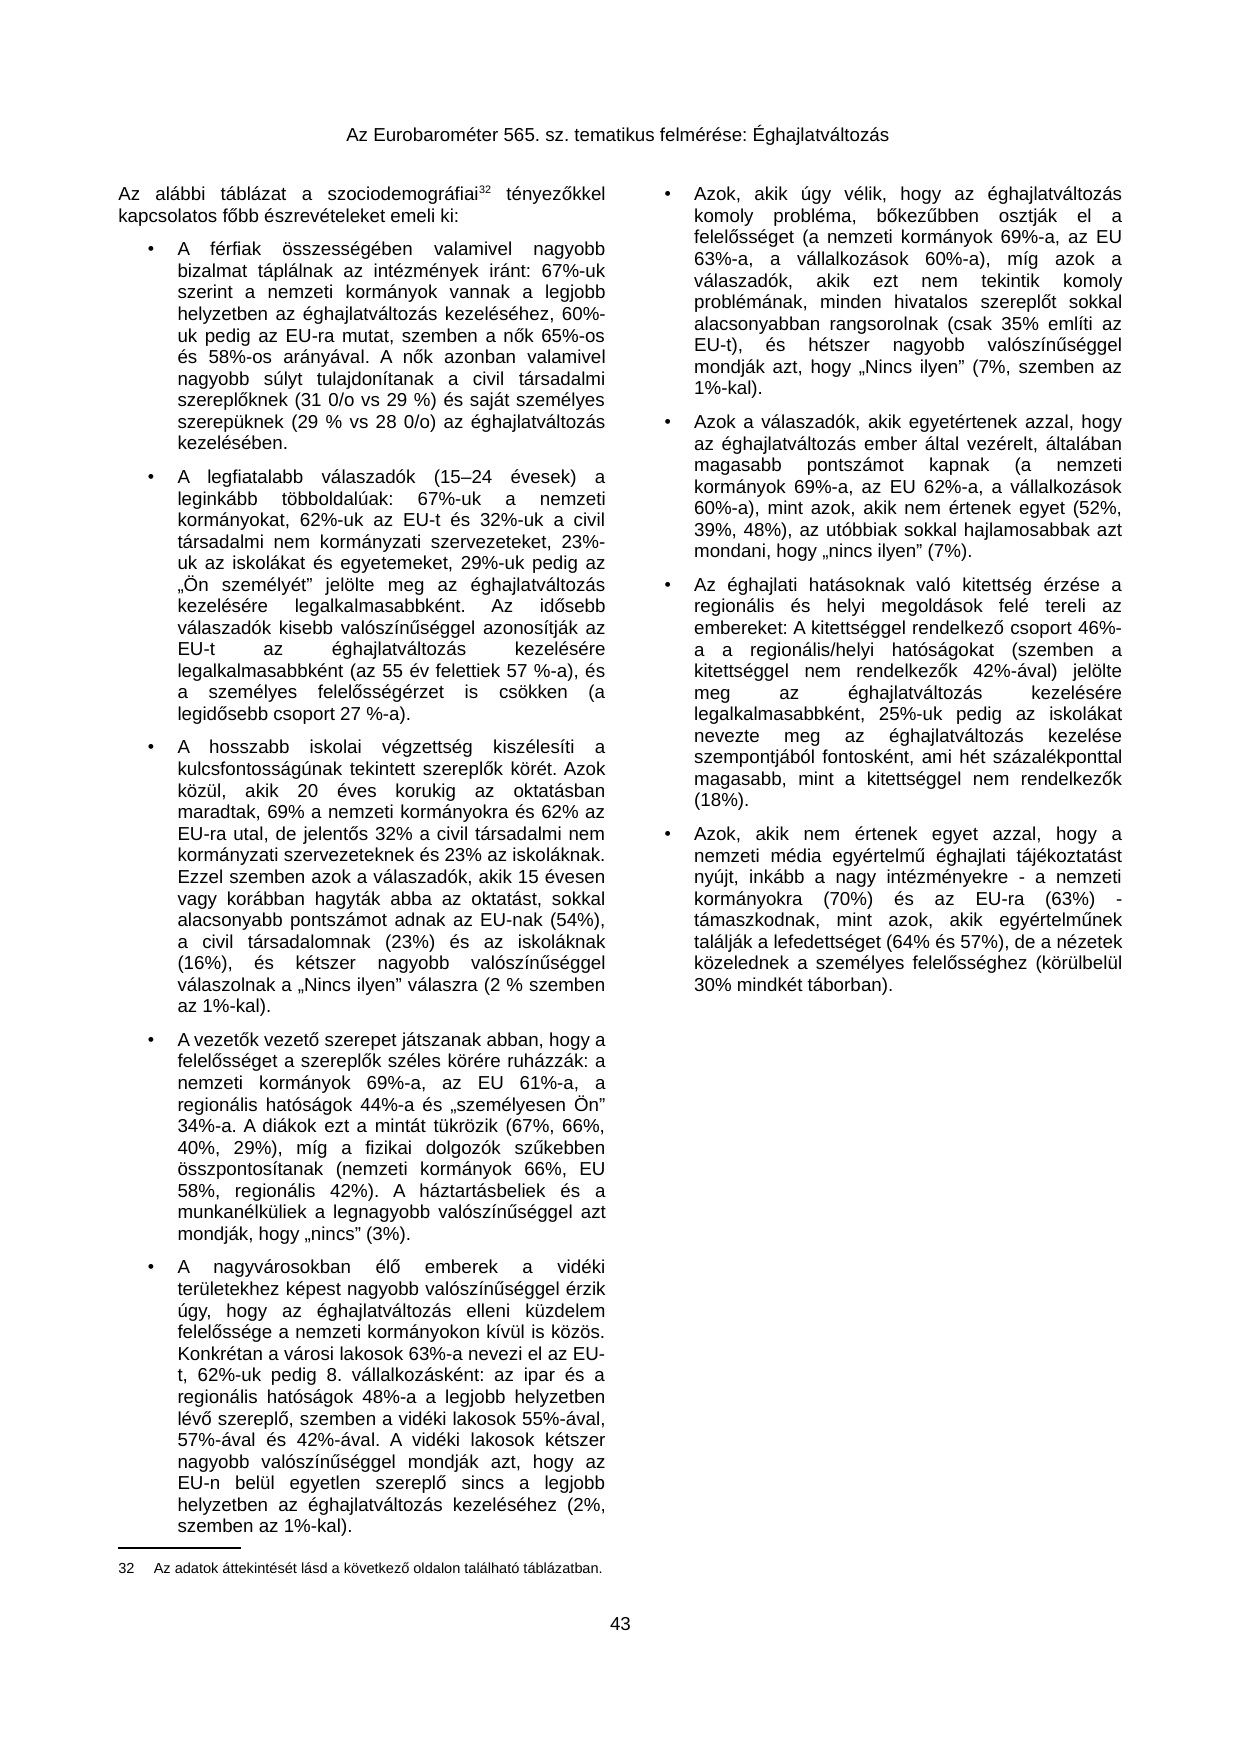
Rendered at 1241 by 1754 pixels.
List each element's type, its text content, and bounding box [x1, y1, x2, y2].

text Az alábbi táblázat a szociodemográfiai tényezőkkel kapcsolatos főbb észrevételeket emeli ki: [118, 183, 605, 226]
list Azok a válaszadók, akik egyetértenek azzal, hogy az éghajlatváltozás ember által vezérelt, általában magasabb pontszámot kapnak (a nemzeti kormányok 69%-a, az EU 62%-a, a vállalkozások 60%-a), mint azok, akik nem értenek egyet (52%, 39%, 48%), az utóbbiak sokkal hajlamosabbak azt mondani, hogy „nincs ilyen” (7%). [664, 411, 1122, 562]
text Az adatok áttekintését lásd a következő oldalon található táblázatban. [118, 1560, 605, 1577]
list Azok, akik nem értenek egyet azzal, hogy a nemzeti média egyértelmű éghajlati tájékoztatást nyújt, inkább a nagy intézményekre - a nemzeti kormányokra (70%) és az EU-ra (63%) - támaszkodnak, mint azok, akik egyértelműnek találják a lefedettséget (64% és 57%), de a nézetek közelednek a személyes felelősséghez (körülbelül 30% mindkét táborban). [664, 823, 1122, 995]
list A férfiak összességében valamivel nagyobb bizalmat táplálnak az intézmények iránt: 67%-uk szerint a nemzeti kormányok vannak a legjobb helyzetben az éghajlatváltozás kezeléséhez, 60%-uk pedig az EU-ra mutat, szemben a nők 65%-os és 58%-os arányával. A nők azonban valamivel nagyobb súlyt tulajdonítanak a civil társadalmi szereplőknek (31 0/o vs 29 %) és saját személyes szerepüknek (29 % vs 28 0/o) az éghajlatváltozás kezelésében. [148, 238, 605, 454]
list Azok, akik úgy vélik, hogy az éghajlatváltozás komoly probléma, bőkezűbben osztják el a felelősséget (a nemzeti kormányok 69%-a, az EU 63%-a, a vállalkozások 60%-a), míg azok a válaszadók, akik ezt nem tekintik komoly problémának, minden hivatalos szereplőt sokkal alacsonyabban rangsorolnak (csak 35% említi az EU-t), és hétszer nagyobb valószínűséggel mondják azt, hogy „Nincs ilyen” (7%, szemben az 1%-kal). [664, 183, 1122, 399]
list A nagyvárosokban élő emberek a vidéki területekhez képest nagyobb valószínűséggel érzik úgy, hogy az éghajlatváltozás elleni küzdelem felelőssége a nemzeti kormányokon kívül is közös. Konkrétan a városi lakosok 63%-a nevezi el az EU-t, 62%-uk pedig 8. vállalkozásként: az ipar és a regionális hatóságok 48%-a a legjobb helyzetben lévő szereplő, szemben a vidéki lakosok 55%-ával, 57%-ával és 42%-ával. A vidéki lakosok kétszer nagyobb valószínűséggel mondják azt, hogy az EU-n belül egyetlen szereplő sincs a legjobb helyzetben az éghajlatváltozás kezeléséhez (2%, szemben az 1%-kal). [148, 1256, 605, 1537]
list A legfiatalabb válaszadók (15–24 évesek) a leginkább többoldalúak: 67%-uk a nemzeti kormányokat, 62%-uk az EU-t és 32%-uk a civil társadalmi nem kormányzati szervezeteket, 23%-uk az iskolákat és egyetemeket, 29%-uk pedig az „Ön személyét” jelölte meg az éghajlatváltozás kezelésére legalkalmasabbként. Az idősebb válaszadók kisebb valószínűséggel azonosítják az EU-t az éghajlatváltozás kezelésére legalkalmasabbként (az 55 év felettiek 57 %-a), és a személyes felelősségérzet is csökken (a legidősebb csoport 27 %-a). [148, 466, 605, 724]
list A hosszabb iskolai végzettség kiszélesíti a kulcsfontosságúnak tekintett szereplők körét. Azok közül, akik 20 éves korukig az oktatásban maradtak, 69% a nemzeti kormányokra és 62% az EU-ra utal, de jelentős 32% a civil társadalmi nem kormányzati szervezeteknek és 23% az iskoláknak. Ezzel szemben azok a válaszadók, akik 15 évesen vagy korábban hagyták abba az oktatást, sokkal alacsonyabb pontszámot adnak az EU-nak (54%), a civil társadalomnak (23%) és az iskoláknak (16%), és kétszer nagyobb valószínűséggel válaszolnak a „Nincs ilyen” válaszra (2 % szemben az 1%-kal). [148, 736, 605, 1017]
list A vezetők vezető szerepet játszanak abban, hogy a felelősséget a szereplők széles körére ruházzák: a nemzeti kormányok 69%-a, az EU 61%-a, a regionális hatóságok 44%-a és „személyesen Ön” 34%-a. A diákok ezt a mintát tükrözik (67%, 66%, 40%, 29%), míg a fizikai dolgozók szűkebben összpontosítanak (nemzeti kormányok 66%, EU 58%, regionális 42%). A háztartásbeliek és a munkanélküliek a legnagyobb valószínűséggel azt mondják, hogy „nincs” (3%). [148, 1029, 605, 1244]
list Az éghajlati hatásoknak való kitettség érzése a regionális és helyi megoldások felé tereli az embereket: A kitettséggel rendelkező csoport 46%-a a regionális/helyi hatóságokat (szemben a kitettséggel nem rendelkezők 42%-ával) jelölte meg az éghajlatváltozás kezelésére legalkalmasabbként, 25%-uk pedig az iskolákat nevezte meg az éghajlatváltozás kezelése szempontjából fontosként, ami hét százalékponttal magasabb, mint a kitettséggel nem rendelkezők (18%). [664, 573, 1122, 811]
